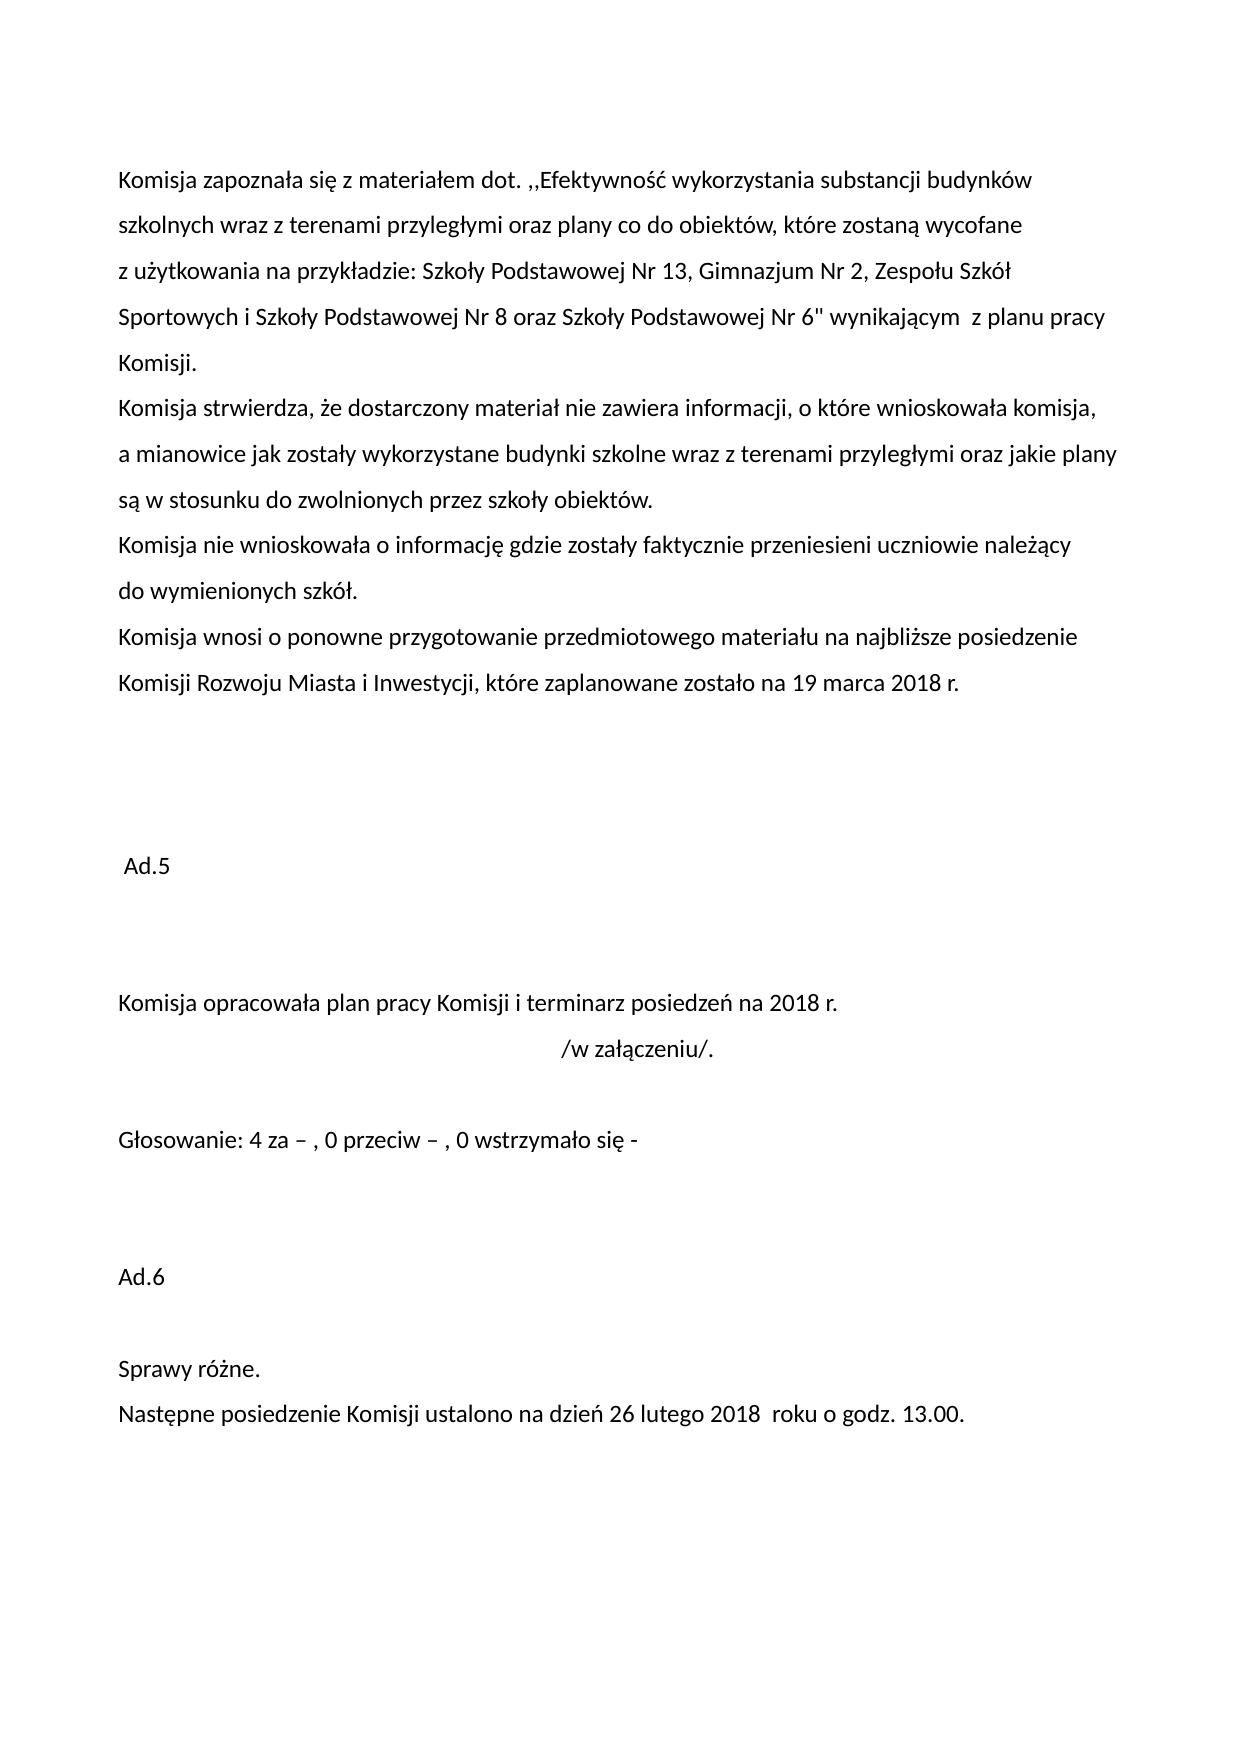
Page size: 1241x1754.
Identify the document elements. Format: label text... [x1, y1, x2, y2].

text Komisja zapoznała się z materiałem dot. ,,Efektywność wykorzystania substancji budynków szkolnych wraz z terenami przyległymi oraz plany co do obiektów, które zostaną wycofane z użytkowania na przykładzie: Szkoły Podstawowej Nr 13, Gimnazjum Nr 2, Zespołu Szkół Sportowych i Szkoły Podstawowej Nr 8 oraz Szkoły Podstawowej Nr 6" wynikającym z planu pracy Komisji. [118, 164, 1122, 377]
text Sprawy różne. [118, 1353, 1122, 1383]
text Komisja strwierdza, że dostarczony materiał nie zawiera informacji, o które wnioskowała komisja, a mianowice jak zostały wykorzystane budynki szkolne wraz z terenami przyległymi oraz jakie plany są w stosunku do zwolnionych przez szkoły obiektów. [118, 392, 1122, 514]
text Ad.6 [118, 1261, 1122, 1292]
text Komisja nie wnioskowała o informację gdzie zostały faktycznie przeniesieni uczniowie należący do wymienionych szkół. [118, 530, 1122, 606]
text Następne posiedzenie Komisji ustalono na dzień 26 lutego 2018 roku o godz. 13.00. [118, 1398, 1122, 1429]
text Komisja opracowała plan pracy Komisji i terminarz posiedzeń na 2018 r. [118, 987, 1122, 1017]
text Komisja wnosi o ponowne przygotowanie przedmiotowego materiału na najbliższe posiedzenie Komisji Rozwoju Miasta i Inwestycji, które zaplanowane zostało na 19 marca 2018 r. [118, 621, 1122, 697]
text Ad.5 [118, 850, 1122, 880]
text Głosowanie: 4 za – , 0 przeciw – , 0 wstrzymało się - [118, 1124, 1122, 1155]
text /w załączeniu/. [118, 1033, 1122, 1063]
